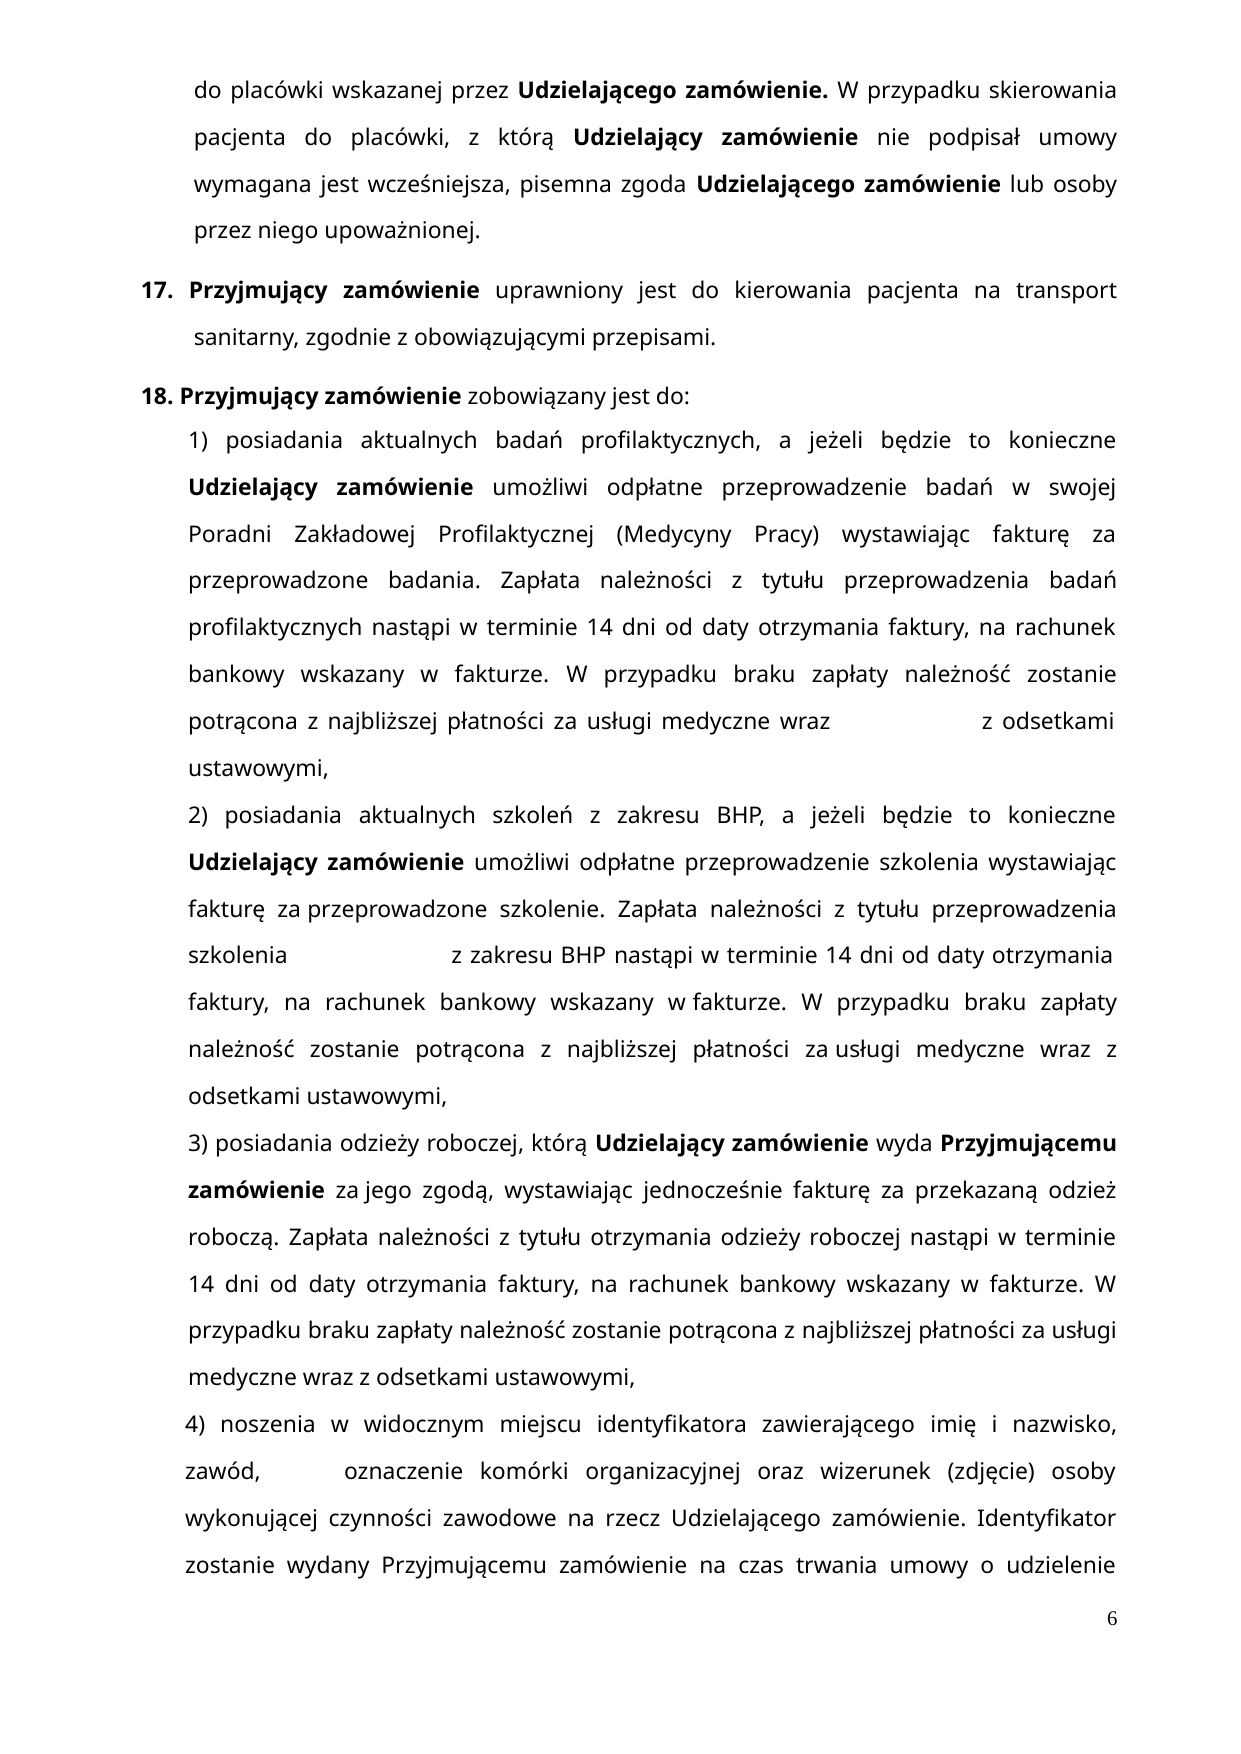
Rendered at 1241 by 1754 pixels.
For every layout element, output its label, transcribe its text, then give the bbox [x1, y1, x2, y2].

text 2) posiadania aktualnych szkoleń z zakresu BHP, a jeżeli będzie to konieczne Udzielający zamówienie umożliwi odpłatne przeprowadzenie szkolenia wystawiając fakturę za przeprowadzone szkolenie. Zapłata należności z tytułu przeprowadzenia szkolenia z zakresu BHP nastąpi w terminie 14 dni od daty otrzymania faktury, na rachunek bankowy wskazany w fakturze. W przypadku braku zapłaty należność zostanie potrącona z najbliższej płatności za usługi medyczne wraz z odsetkami ustawowymi, [188, 799, 1117, 1111]
text 18. Przyjmujący zamówienie zobowiązany jest do: [141, 380, 1117, 411]
text 17. Przyjmujący zamówienie uprawniony jest do kierowania pacjenta na transport sanitarny, zgodnie z obowiązującymi przepisami. [141, 274, 1117, 352]
text do placówki wskazanej przez Udzielającego zamówienie. W przypadku skierowania pacjenta do placówki, z którą Udzielający zamówienie nie podpisał umowy wymagana jest wcześniejsza, pisemna zgoda Udzielającego zamówienie lub osoby przez niego upoważnionej. [141, 74, 1117, 246]
text 4) noszenia w widocznym miejscu identyfikatora zawierającego imię i nazwisko, zawód, oznaczenie komórki organizacyjnej oraz wizerunek (zdjęcie) osoby wykonującej czynności zawodowe na rzecz Udzielającego zamówienie. Identyfikator zostanie wydany Przyjmującemu zamówienie na czas trwania umowy o udzielenie [185, 1408, 1117, 1580]
text 1) posiadania aktualnych badań profilaktycznych, a jeżeli będzie to konieczne Udzielający zamówienie umożliwi odpłatne przeprowadzenie badań w swojej Poradni Zakładowej Profilaktycznej (Medycyny Pracy) wystawiając fakturę za przeprowadzone badania. Zapłata należności z tytułu przeprowadzenia badań profilaktycznych nastąpi w terminie 14 dni od daty otrzymania faktury, na rachunek bankowy wskazany w fakturze. W przypadku braku zapłaty należność zostanie potrącona z najbliższej płatności za usługi medyczne wraz z odsetkami ustawowymi, [188, 424, 1117, 783]
text 3) posiadania odzieży roboczej, którą Udzielający zamówienie wyda Przyjmującemu zamówienie za jego zgodą, wystawiając jednocześnie fakturę za przekazaną odzież roboczą. Zapłata należności z tytułu otrzymania odzieży roboczej nastąpi w terminie 14 dni od daty otrzymania faktury, na rachunek bankowy wskazany w fakturze. W przypadku braku zapłaty należność zostanie potrącona z najbliższej płatności za usługi medyczne wraz z odsetkami ustawowymi, [188, 1127, 1117, 1392]
